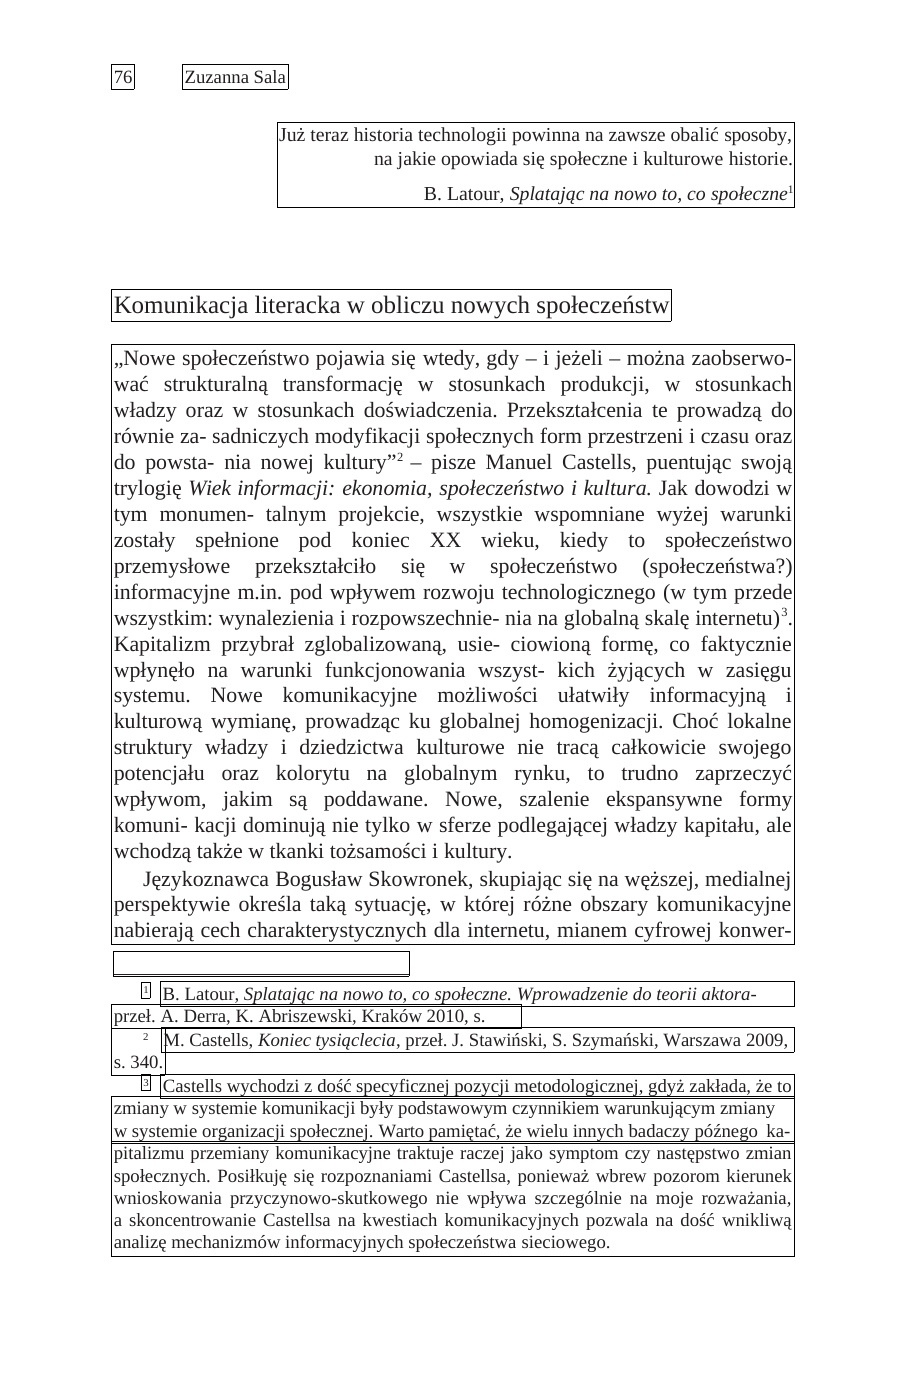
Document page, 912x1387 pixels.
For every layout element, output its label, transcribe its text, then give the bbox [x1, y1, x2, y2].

text Castells wychodzi z dość specyficznej pozycji metodologicznej, gdyż zakłada, że to [163, 1075, 794, 1096]
text 76 [113, 66, 134, 87]
text Komunikacja literacka w obliczu nowych społeczeństw [113, 290, 671, 319]
text 1 [143, 984, 150, 996]
text s. 340. [113, 1051, 165, 1073]
text M. Castells, Koniec tysiąclecia, przeł. J. Stawiński, S. Szymański, Warszawa 2009, [163, 1029, 794, 1050]
text 3 [143, 1076, 150, 1088]
text 2 [143, 1030, 161, 1042]
text zmiany w systemie komunikacji były podstawowym czynnikiem warunkującym zmiany w systemie organizacji społecznej. Warto pamiętać, że wielu innych badaczy późnego ka- [113, 1097, 792, 1141]
text Językoznawca Bogusław Skowronek, skupiając się na węższej, medialnej perspektywie określa taką sytuację, w której różne obszary komunikacyjne nabierają cech charakterystycznych dla internetu, mianem cyfrowej konwer- gencji: [113, 866, 793, 944]
text B. Latour, Splatając na nowo to, co społeczne1 [424, 182, 794, 205]
text Już teraz historia technologii powinna na zawsze obalić sposoby, na jakie opowiada się społeczne i kulturowe historie. [279, 123, 793, 169]
text „Nowe społeczeństwo pojawia się wtedy, gdy – i jeżeli – można zaobserwo- wać strukturalną transformację w stosunkach produkcji, w stosunkach władzy oraz w stosunkach doświadczenia. Przekształcenia te prowadzą do równie za- sadniczych modyfikacji społecznych form przestrzeni i czasu oraz do powsta- nia nowej kultury”2 – pisze Manuel Castells, puentując swoją trylogię Wiek informacji: ekonomia, społeczeństwo i kultura. Jak dowodzi w tym monumen- talnym projekcie, wszystkie wspomniane wyżej warunki zostały spełnione pod koniec XX wieku, kiedy to społeczeństwo przemysłowe przekształciło się w społeczeństwo (społeczeństwa?) informacyjne m.in. pod wpływem rozwoju technologicznego (w tym przede wszystkim: wynalezienia i rozpowszechnie- nia na globalną skalę internetu)3. Kapitalizm przybrał zglobalizowaną, usie- ciowioną formę, co faktycznie wpłynęło na warunki funkcjonowania wszyst- kich żyjących w zasięgu systemu. Nowe komunikacyjne możliwości ułatwiły informacyjną i kulturową wymianę, prowadząc ku globalnej homogenizacji. Choć lokalne struktury władzy i dziedzictwa kulturowe nie tracą całkowicie swojego potencjału oraz kolorytu na globalnym rynku, to trudno zaprzeczyć wpływom, jakim są poddawane. Nowe, szalenie ekspansywne formy komuni- kacji dominują nie tylko w sferze podlegającej władzy kapitału, ale wchodzą także w tkanki tożsamości i kultury. [113, 345, 793, 863]
text B. Latour, Splatając na nowo to, co społeczne. Wprowadzenie do teorii aktora-sieci, [162, 982, 794, 1006]
text przeł. A. Derra, K. Abriszewski, Kraków 2010, s. 115. [113, 1005, 521, 1028]
text pitalizmu przemiany komunikacyjne traktuje raczej jako symptom czy następstwo zmian społecznych. Posiłkuję się rozpoznaniami Castellsa, ponieważ wbrew pozorom kierunek wnioskowania przyczynowo-skutkowego nie wpływa szczególnie na moje rozważania, a skoncentrowanie Castellsa na kwestiach komunikacyjnych pozwala na dość wnikliwą analizę mechanizmów informacyjnych społeczeństwa sieciowego. [113, 1142, 793, 1253]
text Zuzanna Sala [184, 66, 288, 87]
